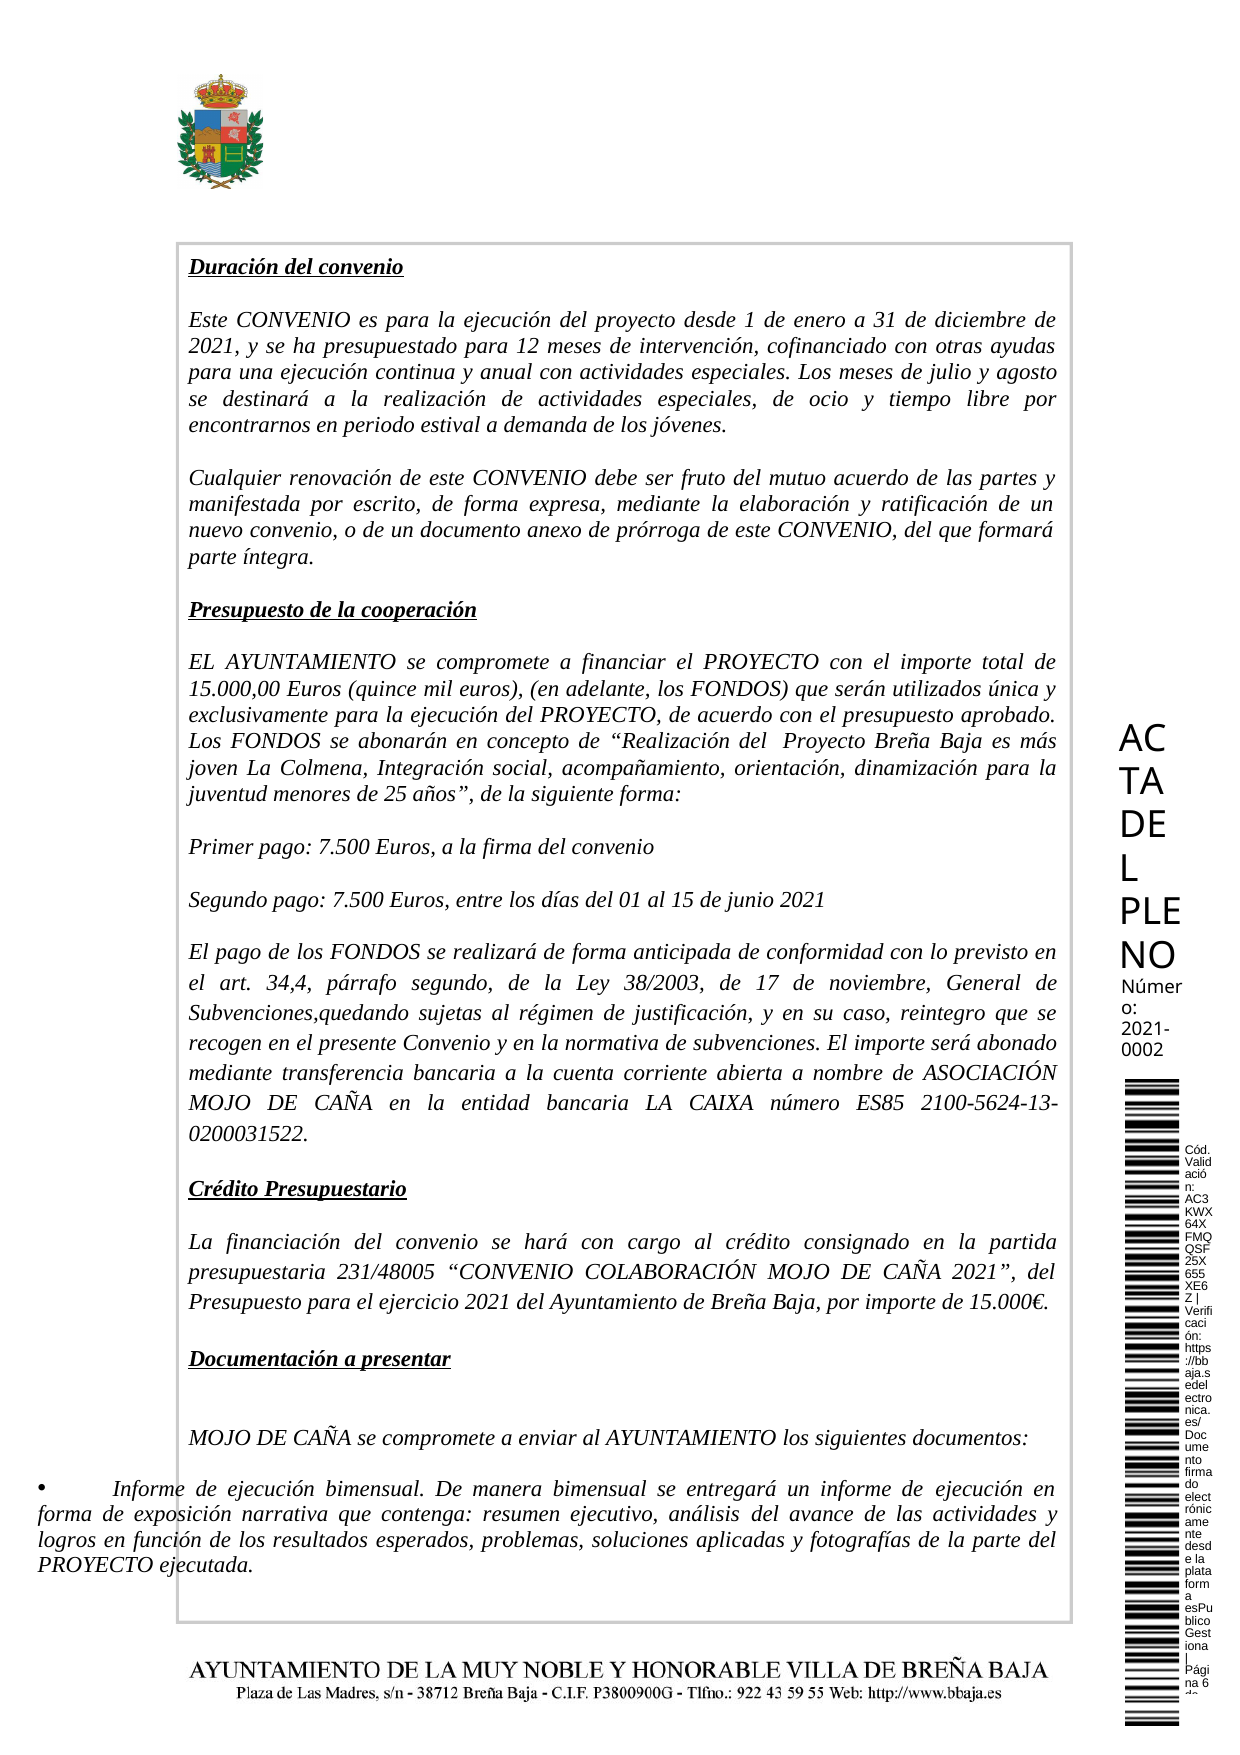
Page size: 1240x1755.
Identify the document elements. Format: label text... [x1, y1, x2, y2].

text [1073, 1345, 1125, 1371]
text ACTA DEL PLENO [1119, 716, 1185, 977]
text Presupuesto de la cooperación [188, 596, 1069, 622]
text [1117, 714, 1185, 1061]
text [1073, 253, 1189, 279]
text Documentación a presentar [188, 1345, 1069, 1371]
text Presupuesto para el ejercicio 2021 del Ayuntamiento de Breña Baja, por importe de 15.000€. [188, 1288, 1069, 1315]
text Número: 2021-0002 Fecha: 12/02/2021 [1121, 977, 1185, 1061]
text Segundo pago: 7.500 Euros, entre los días del 01 al 15 de junio 2021 [188, 886, 1069, 912]
list Informe de ejecución bimensual. De manera bimensual se entregará un informe de ejecución en forma de exposición narrativa que contenga: resumen ejecutivo, análisis del avance de las actividades y logros en función de los resultados esperados, problemas, soluciones aplicadas y fotografías de la parte del PROYECTO ejecutada. [179, 1476, 1057, 1577]
text MOJO DE CAÑA se compromete a enviar al AYUNTAMIENTO los siguientes documentos: [188, 1424, 1069, 1451]
text EL AYUNTAMIENTO se compromete a financiar el PROYECTO con el importe total de 15.000,00 Euros (quince mil euros), (en adelante, los FONDOS) que serán utilizados única y exclusivamente para la ejecución del PROYECTO, de acuerdo con el presupuesto aprobado. Los FONDOS se abonarán en concepto de “Realización del Proyecto Breña Baja es más joven La Colmena, Integración social, acompañamiento, orientación, dinamización para la juventud menores de 25 años”, de la siguiente forma: [188, 648, 1057, 806]
text Cualquier renovación de este CONVENIO debe ser fruto del mutuo acuerdo de las partes y manifestada por escrito, de forma expresa, mediante la elaboración y ratificación de un nuevo convenio, o de un documento anexo de prórroga de este CONVENIO, del que formará parte íntegra. [188, 464, 1057, 569]
text [1073, 833, 1117, 859]
text Este CONVENIO es para la ejecución del proyecto desde 1 de enero a 31 de diciembre de 2021, y se ha presupuestado para 12 meses de intervención, cofinanciado con otras ayudas para una ejecución continua y anual con actividades especiales. Los meses de julio y agosto se destinará a la realización de actividades especiales, de ocio y tiempo libre por encontrarnos en periodo estival a demanda de los jóvenes. [188, 306, 1057, 437]
text El pago de los FONDOS se realizará de forma anticipada de conformidad con lo previsto en el art. 34,4, párrafo segundo, de la Ley 38/2003, de 17 de noviembre, General de Subvenciones,quedando sujetas al régimen de justificación, y en su caso, reintegro que se recogen en el presente Convenio y en la normativa de subvenciones. El importe será abonado mediante transferencia bancaria a la cuenta corriente abierta a nombre de ASOCIACIÓN MOJO DE CAÑA en la entidad bancaria LA CAIXA número ES85 2100-5624-13- 0200031522. [188, 938, 1058, 1146]
text [1073, 1175, 1125, 1202]
text [1073, 596, 1189, 622]
text Crédito Presupuestario [188, 1175, 1069, 1202]
text La financiación del convenio se hará con cargo al crédito consignado en la partida presupuestaria 231/48005 “CONVENIO COLABORACIÓN MOJO DE CAÑA 2021”, del [188, 1228, 1058, 1285]
list Informe de ejecución bimensual. De manera bimensual se entregará un informe de ejecución en forma de exposición narrativa que contenga: resumen ejecutivo, análisis del avance de las actividades y logros en función de los resultados esperados, problemas, soluciones aplicadas y fotografías de la parte del PROYECTO ejecutada. [37, 1476, 175, 1577]
text Primer pago: 7.500 Euros, a la firma del convenio [188, 833, 1069, 859]
text Duración del convenio [188, 253, 1069, 279]
text Cód. Validación: AC3KWX64XFMQQSF25X655XE6Z | Verificación: https://bbaja.sedelectronica.es/ Documento firmado electrónicamente desde la plataforma esPublico Gestiona | Página 6 de 24 [1184, 1144, 1213, 1694]
